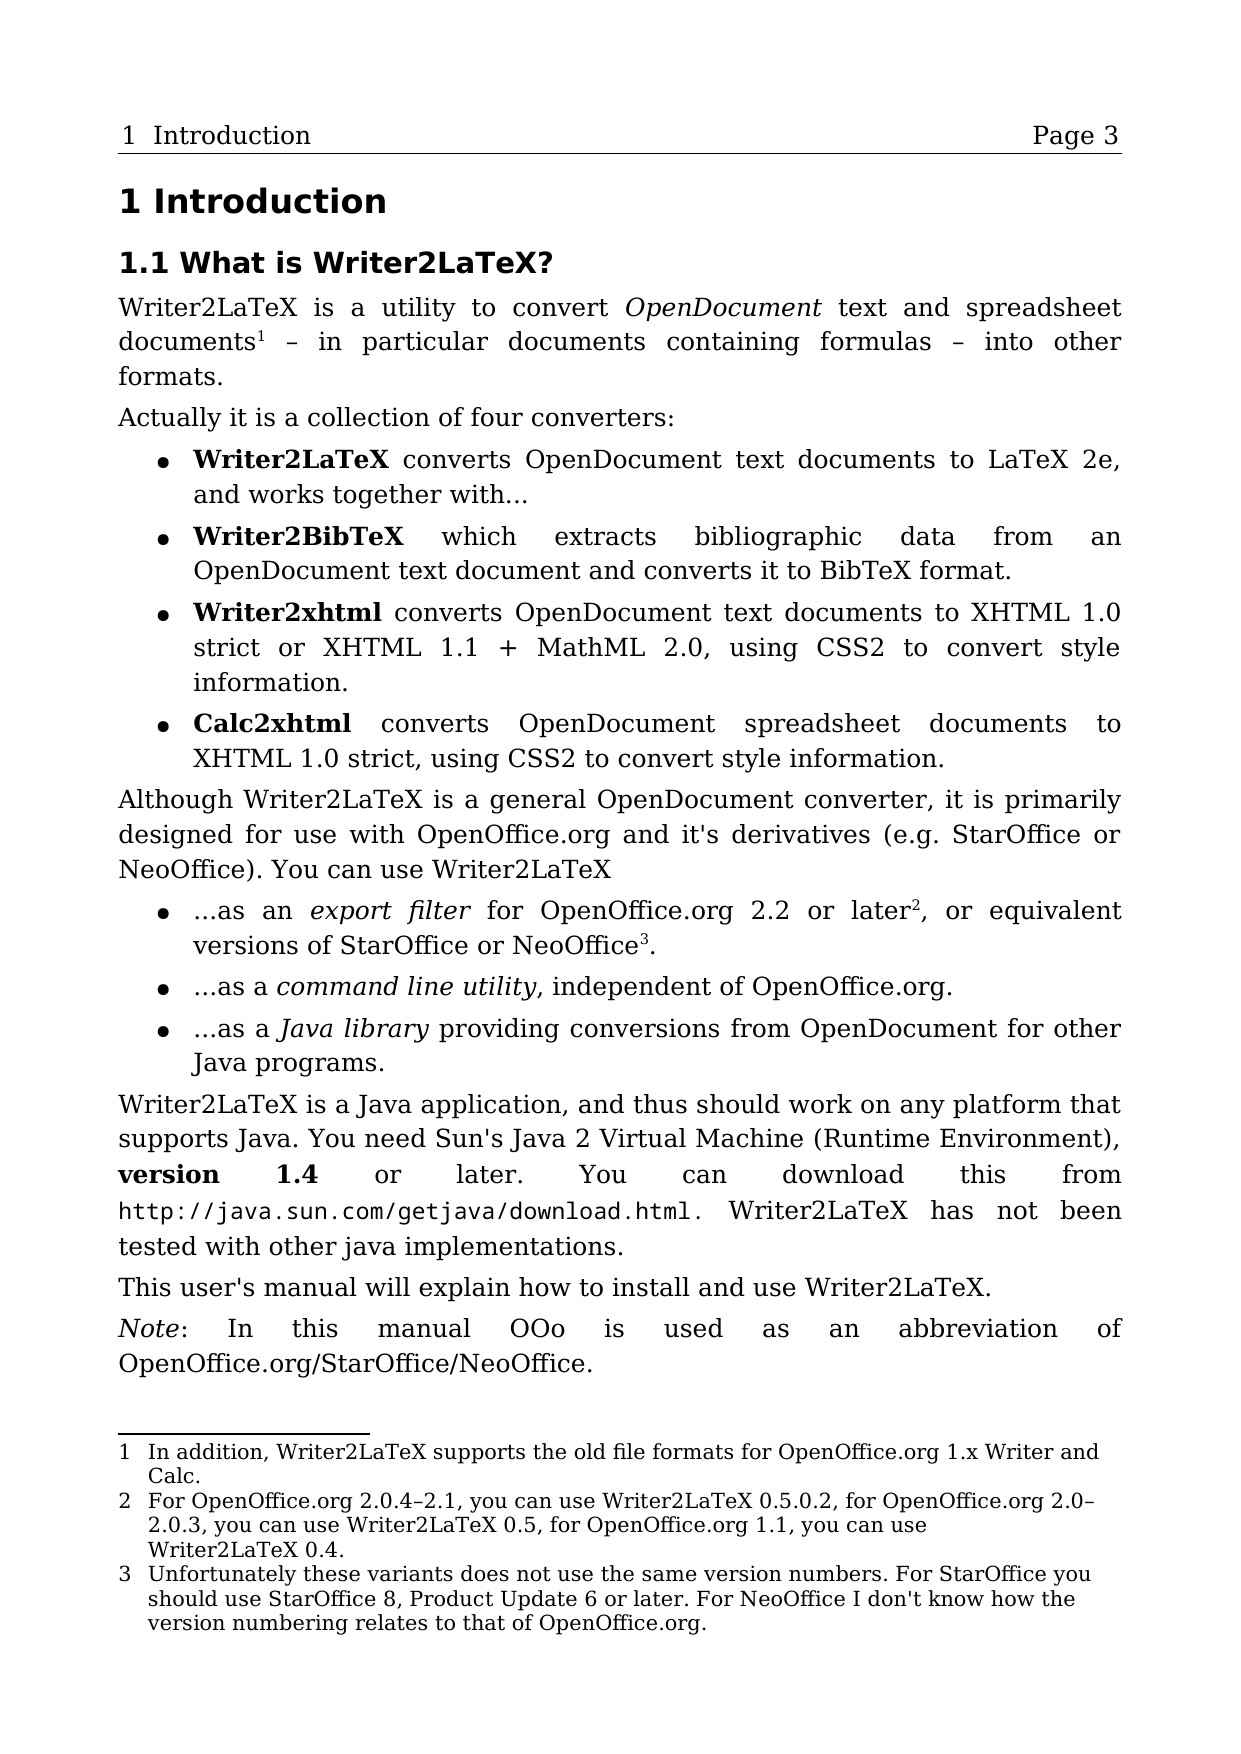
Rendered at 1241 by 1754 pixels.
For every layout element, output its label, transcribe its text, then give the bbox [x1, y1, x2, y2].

list For OpenOffice.org 2.0.4–2.1, you can use Writer2LaTeX 0.5.0.2, for OpenOffice.org 2.0–2.0.3, you can use Writer2LaTeX 0.5, for OpenOffice.org 1.1, you can use Writer2LaTeX 0.4. [118, 1489, 1122, 1562]
subtitle What is Writer2LaTeX? [118, 246, 1122, 280]
list ...as an export filter for OpenOffice.org 2.2 or later, or equivalent versions of StarOffice or NeoOffice. [156, 897, 1122, 960]
text Although Writer2LaTeX is a general OpenDocument converter, it is primarily designed for use with OpenOffice.org and it's derivatives (e.g. StarOffice or NeoOffice). You can use Writer2LaTeX [118, 786, 1122, 884]
list Unfortunately these variants does not use the same version numbers. For StarOffice you should use StarOffice 8, Product Update 6 or later. For NeoOffice I don't know how the version numbering relates to that of OpenOffice.org. [118, 1562, 1122, 1636]
list Calc2xhtml converts OpenDocument spreadsheet documents to XHTML 1.0 strict, using CSS2 to convert style information. [156, 709, 1122, 773]
list ...as a Java library providing conversions from OpenDocument for other Java programs. [156, 1014, 1122, 1078]
subtitle Introduction [118, 182, 1122, 221]
list Writer2LaTeX converts OpenDocument text documents to LaTeX 2e, and works together with... [156, 445, 1122, 509]
text Writer2LaTeX is a utility to convert OpenDocument text and spreadsheet documents – in particular documents containing formulas – into other formats. [118, 293, 1122, 391]
text In addition, Writer2LaTeX supports the old file formats for OpenOffice.org 1.x Writer and Calc. [118, 1440, 1122, 1489]
text This user's manual will explain how to install and use Writer2LaTeX. [118, 1273, 1122, 1302]
text Note: In this manual OOo is used as an abbreviation of OpenOffice.org/StarOffice/NeoOffice. [118, 1315, 1122, 1378]
text Writer2LaTeX is a Java application, and thus should work on any platform that supports Java. You need Sun's Java 2 Virtual Machine (Runtime Environment), version 1.4 or later. You can download this from http://java.sun.com/getjava/download.html. Writer2LaTeX has not been tested with other java implementations. [118, 1090, 1122, 1261]
list ...as a command line utility, independent of OpenOffice.org. [156, 973, 1122, 1002]
text Actually it is a collection of four converters: [118, 404, 1122, 433]
list Writer2xhtml converts OpenDocument text documents to XHTML 1.0 strict or XHTML 1.1 + MathML 2.0, using CSS2 to convert style information. [156, 598, 1122, 697]
list Writer2BibTeX which extracts bibliographic data from an OpenDocument text document and converts it to BibTeX format. [156, 522, 1122, 586]
